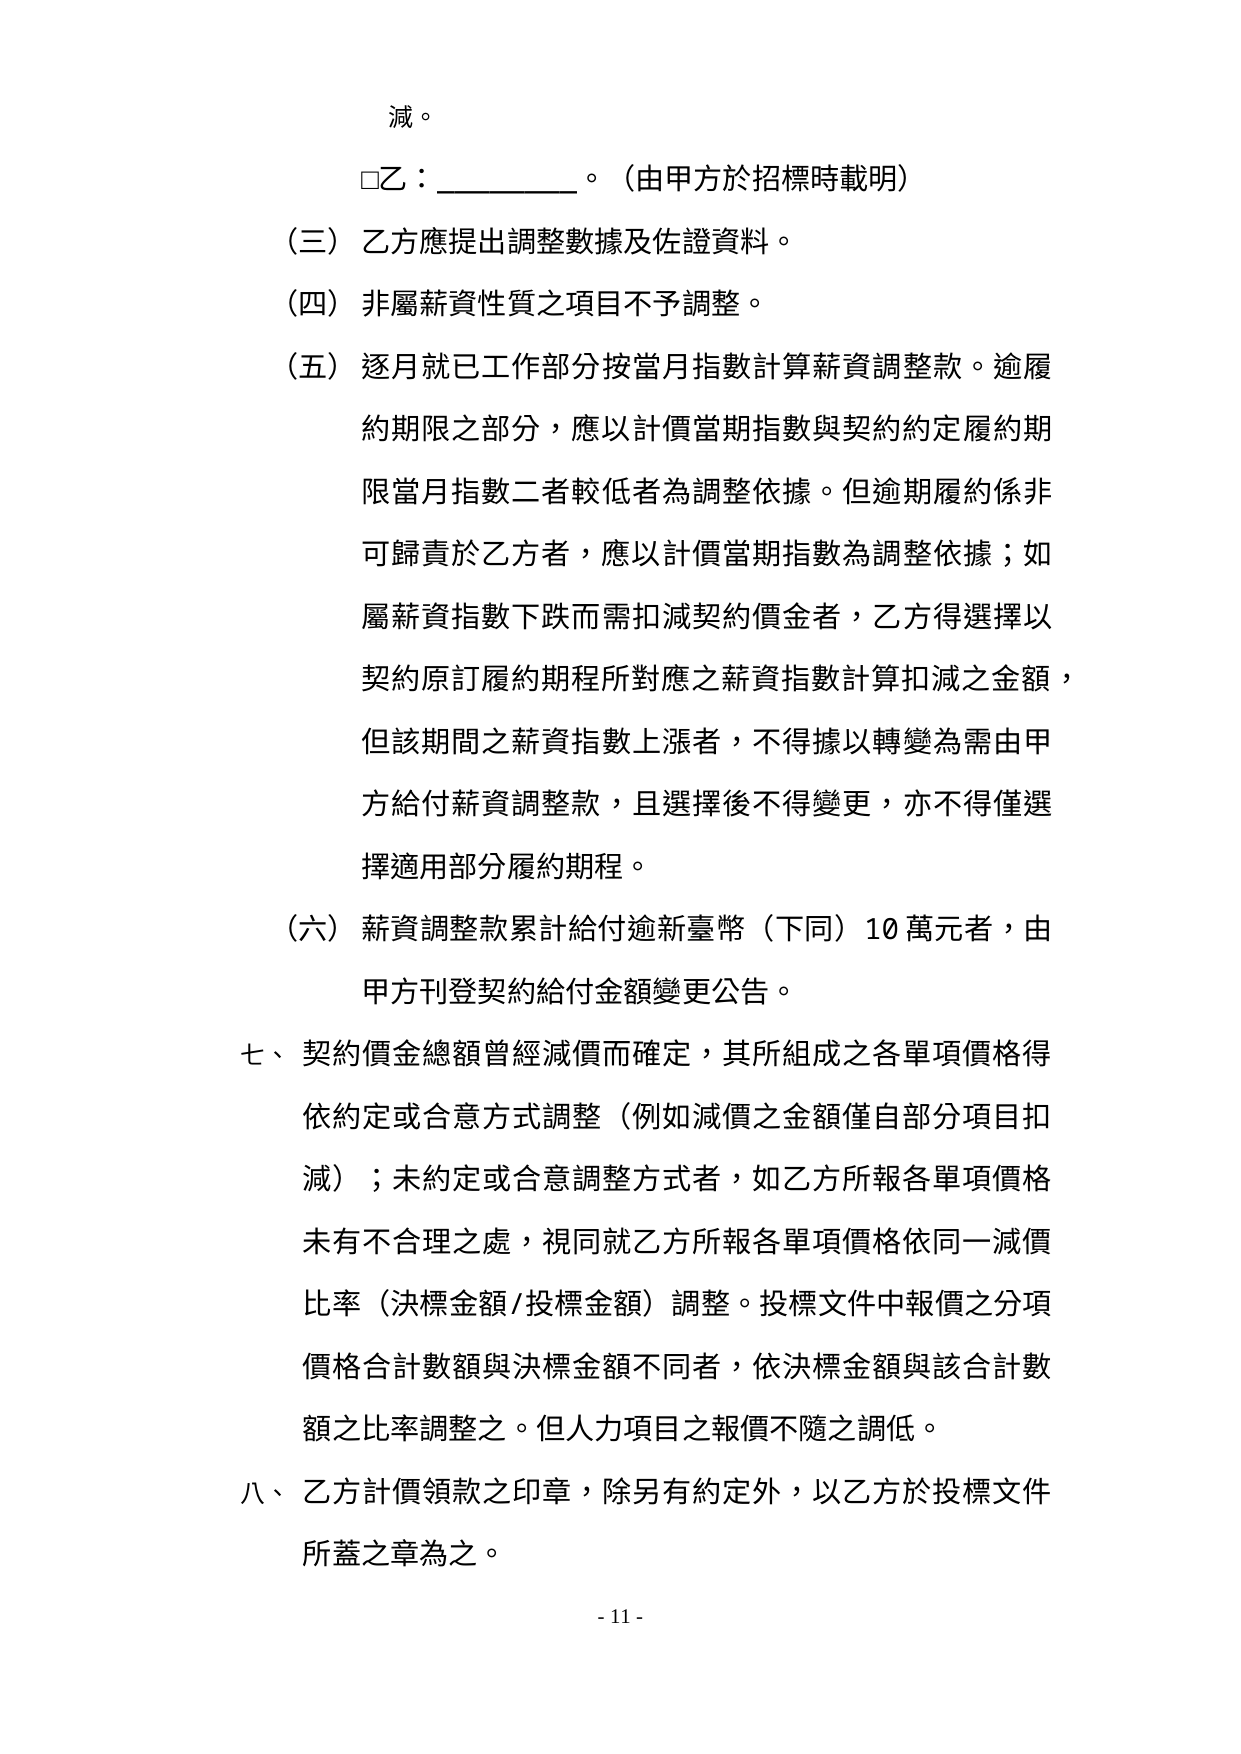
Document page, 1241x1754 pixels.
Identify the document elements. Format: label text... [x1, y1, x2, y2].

list 乙方計價領款之印章，除另有約定外，以乙方於投標文件所蓋之章為之。 [241, 1448, 1053, 1573]
list 薪資調整款累計給付逾新臺幣（下同）10萬元者，由甲方刊登契約給付金額變更公告。 [269, 885, 1053, 1010]
list 乙方應提出調整數據及佐證資料。 [269, 198, 1053, 260]
list 逐月就已工作部分按當月指數計算薪資調整款。逾履約期限之部分，應以計價當期指數與契約約定履約期限當月指數二者較低者為調整依據。但逾期履約係非可歸責於乙方者，應以計價當期指數為調整依據；如屬薪資指數下跌而需扣減契約價金者，乙方得選擇以契約原訂履約期程所對應之薪資指數計算扣減之金額，但該期間之薪資指數上漲者，不得據以轉變為需由甲方給付薪資調整款，且選擇後不得變更，亦不得僅選擇適用部分履約期程。 [269, 323, 1053, 885]
list 非屬薪資性質之項目不予調整。 [269, 260, 1053, 323]
text 指數增減率（D）之絕對值在調整門檻值以內者，不予調整；指數增減率（D）為正值者，甲方就上開調整金額予以給付乙方，指數增減率（D）為負值者，就上開調整金額予以扣減。 [389, 89, 1053, 135]
list 契約價金總額曾經減價而確定，其所組成之各單項價格得依約定或合意方式調整（例如減價之金額僅自部分項目扣減）；未約定或合意調整方式者，如乙方所報各單項價格未有不合理之處，視同就乙方所報各單項價格依同一減價比率（決標金額/投標金額）調整。投標文件中報價之分項價格合計數額與決標金額不同者，依決標金額與該合計數額之比率調整之。但人力項目之報價不隨之調低。 [241, 1010, 1053, 1448]
text □乙：________。（由甲方於招標時載明） [361, 135, 1053, 198]
